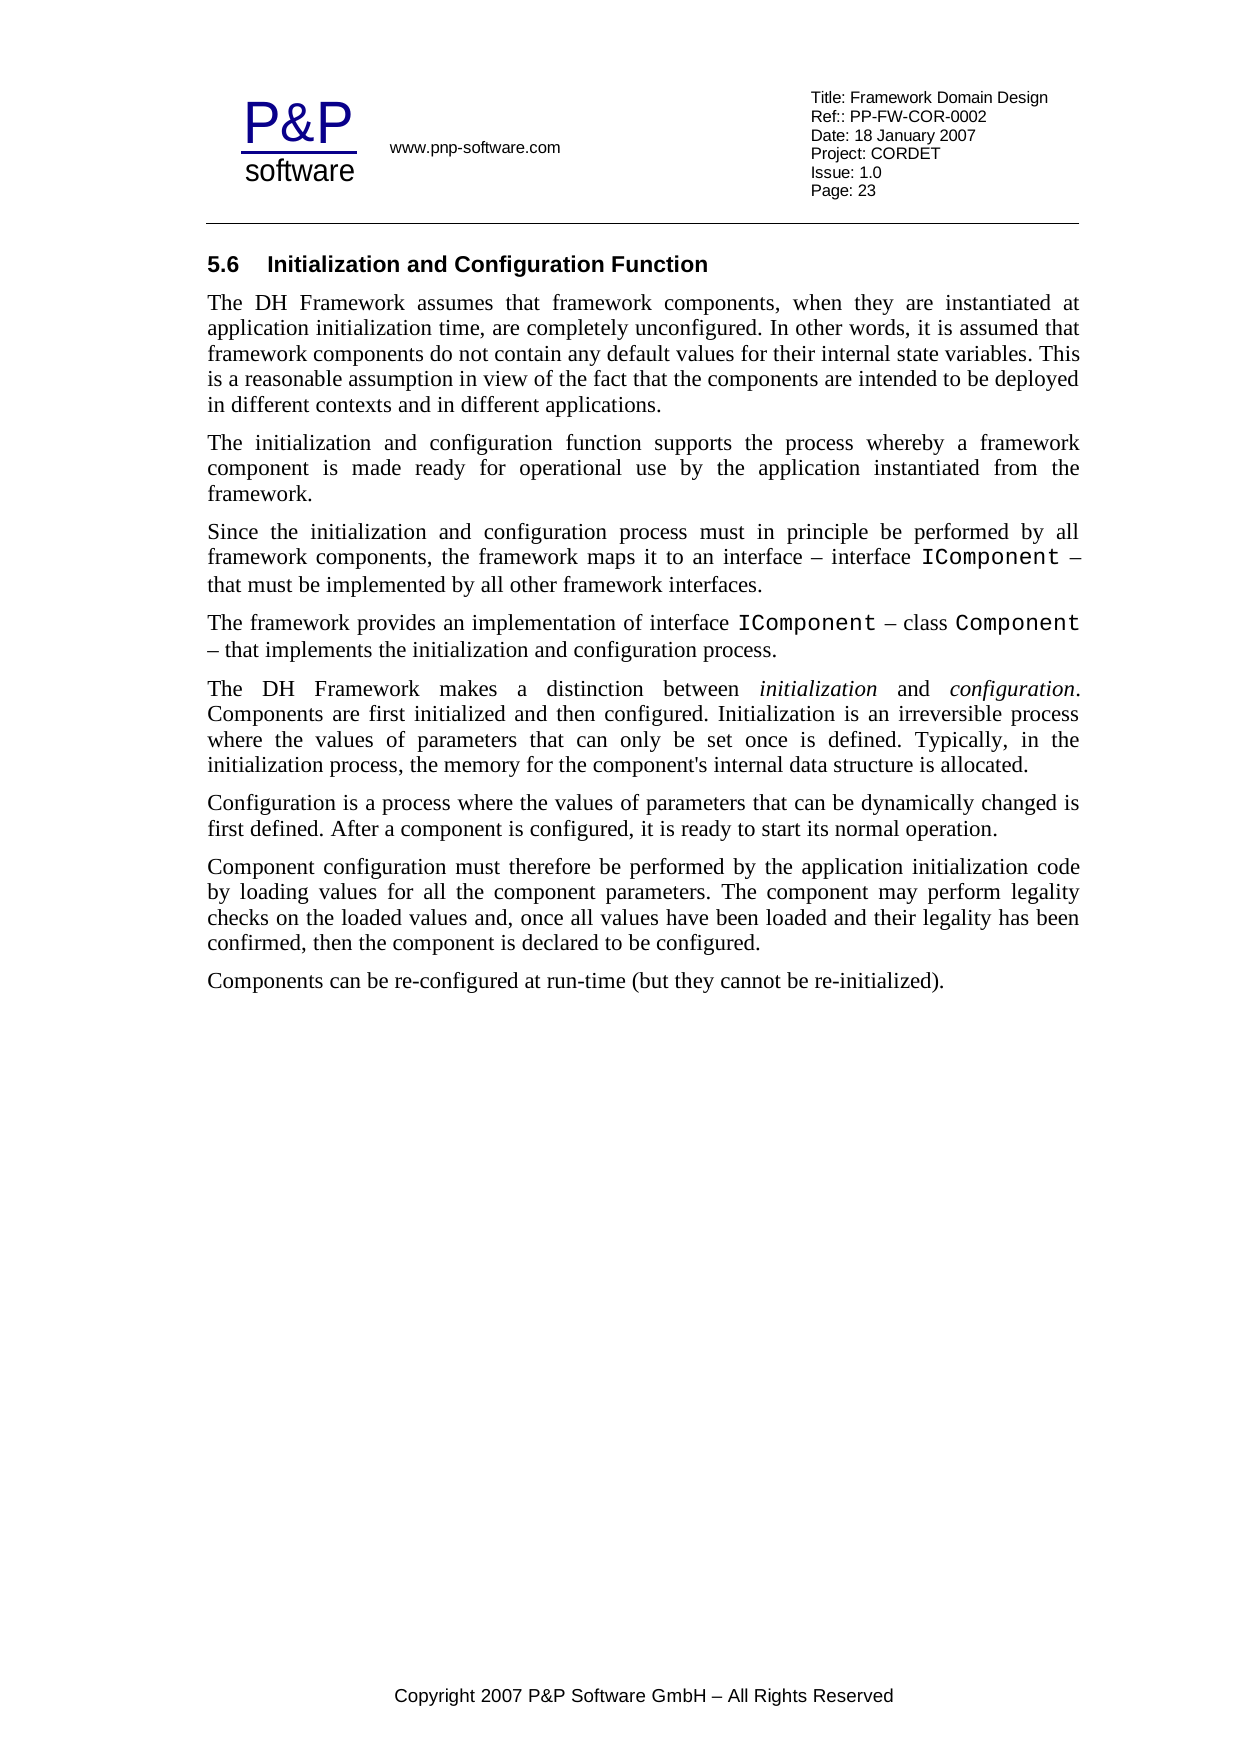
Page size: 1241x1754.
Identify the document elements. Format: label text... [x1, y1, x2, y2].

text Configuration is a process where the values of parameters that can be dynamically changed is first defined. After a component is configured, it is ready to start its normal operation. [207, 790, 1081, 841]
text The framework provides an implementation of interface IComponent – class Component – that implements the initialization and configuration process. [207, 610, 1081, 663]
subtitle Initialization and Configuration Function [207, 251, 1081, 277]
text The initialization and configuration function supports the process whereby a framework component is made ready for operational use by the application instantiated from the framework. [207, 429, 1081, 506]
text The DH Framework makes a distinction between initialization and configuration. Components are first initialized and then configured. Initialization is an irreversible process where the values of parameters that can only be set once is defined. Typically, in the initialization process, the memory for the component's internal data structure is allocated. [207, 675, 1081, 777]
text Since the initialization and configuration process must in principle be performed by all framework components, the framework maps it to an interface – interface IComponent – that must be implemented by all other framework interfaces. [207, 519, 1081, 597]
text Components can be re-configured at run-time (but they cannot be re-initialized). [207, 968, 1081, 994]
text The DH Framework assumes that framework components, when they are instantiated at application initialization time, are completely unconfigured. In other words, it is assumed that framework components do not contain any default values for their internal state variables. This is a reasonable assumption in view of the fact that the components are intended to be deployed in different contexts and in different applications. [207, 289, 1081, 417]
text Component configuration must therefore be performed by the application initialization code by loading values for all the component parameters. The component may perform legality checks on the loaded values and, once all values have been loaded and their legality has been confirmed, then the component is declared to be configured. [207, 853, 1081, 956]
